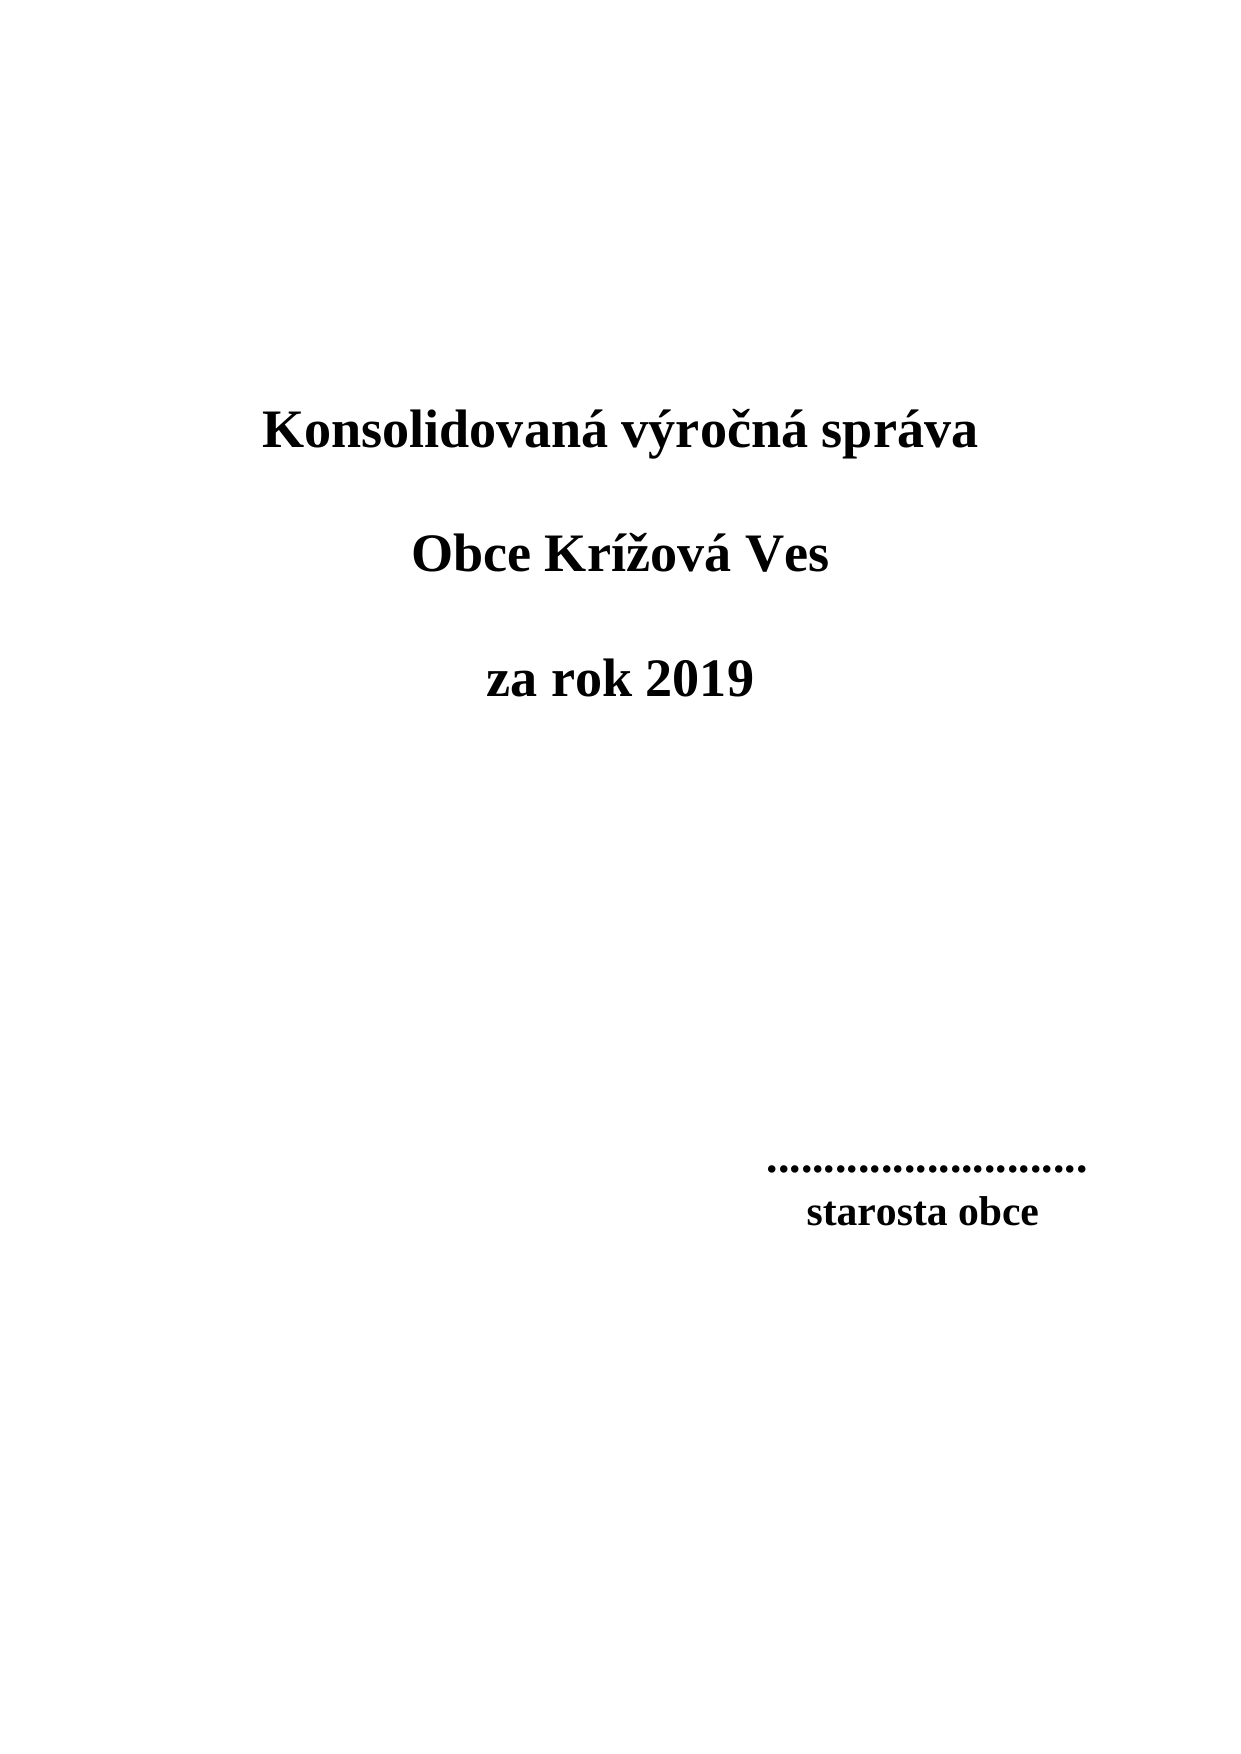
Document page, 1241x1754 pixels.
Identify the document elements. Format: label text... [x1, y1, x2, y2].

text starosta obce [148, 1183, 1093, 1235]
text Konsolidovaná výročná správa [148, 397, 1093, 459]
text za rok 2019 [148, 646, 1093, 708]
text Obce Krížová Ves [148, 521, 1093, 584]
text ............................ [148, 1130, 1093, 1183]
